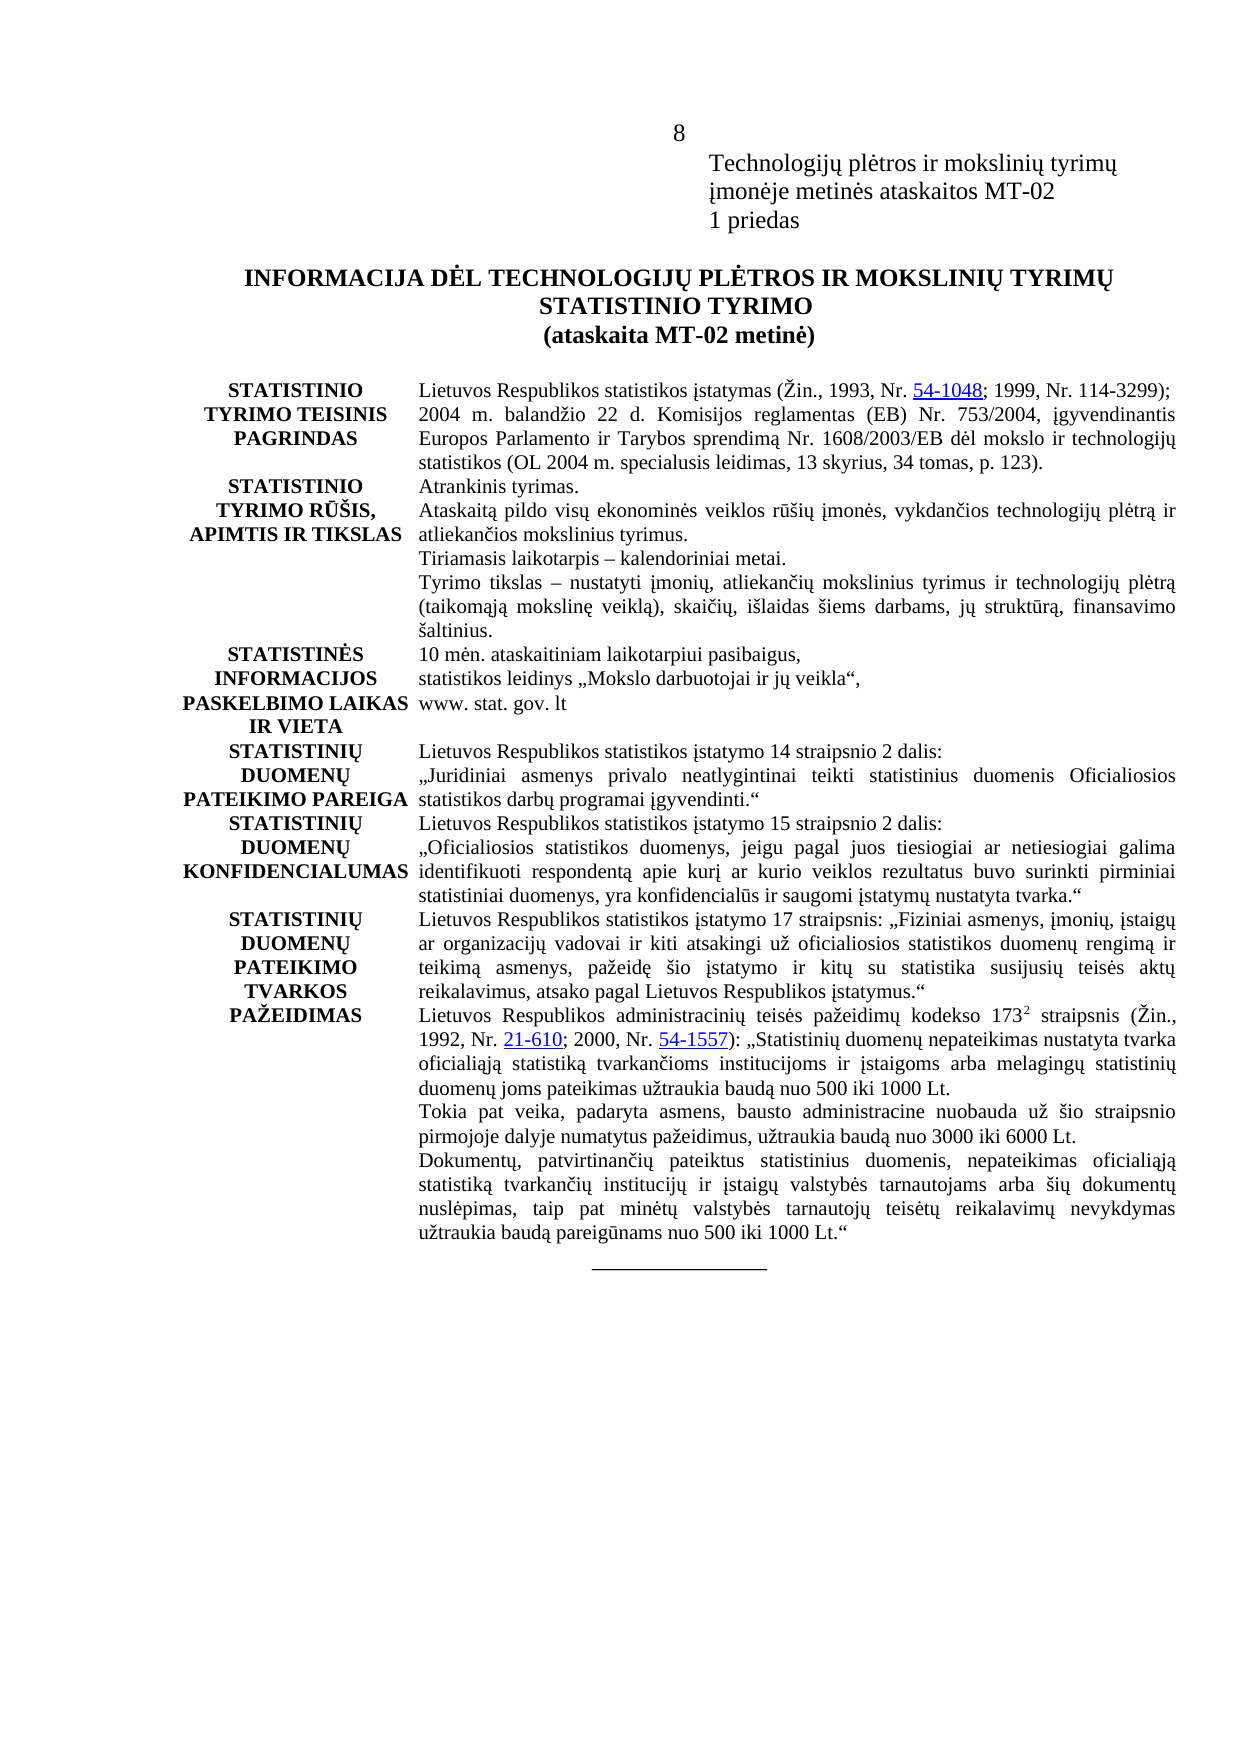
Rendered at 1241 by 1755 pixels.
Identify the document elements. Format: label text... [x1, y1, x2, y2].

text (ataskaita MT-02 metinė) [177, 320, 1181, 349]
table_cell STATISTINIŲ DUOMENŲ KONFIDENCIALUMAS [177, 811, 414, 907]
text Technologijų plėtros ir mokslinių tyrimų [177, 148, 1181, 176]
table_cell 10 mėn. ataskaitiniam laikotarpiui pasibaigus, statistikos leidinys „Mokslo darbuotojai ir jų veikla“, www. stat. gov. lt [414, 642, 1181, 738]
text įmonėje metinės ataskaitos MT-02 [177, 176, 1181, 205]
text ______________ [177, 1244, 1181, 1273]
table_header STATISTINIO TYRIMO TEISINIS PAGRINDAS [177, 378, 414, 474]
table_cell STATISTINIO TYRIMO RŪŠIS, APIMTIS IR TIKSLAS [177, 474, 414, 642]
text INFORMACIJA DĖL TECHNOLOGIJŲ PLĖTROS IR MOKSLINIŲ TYRIMŲ STATISTINIO TYRIMO [177, 263, 1181, 320]
text 1 priedas [177, 205, 1181, 234]
table_cell STATISTINIŲ DUOMENŲ PATEIKIMO TVARKOS PAŽEIDIMAS [177, 907, 414, 1244]
